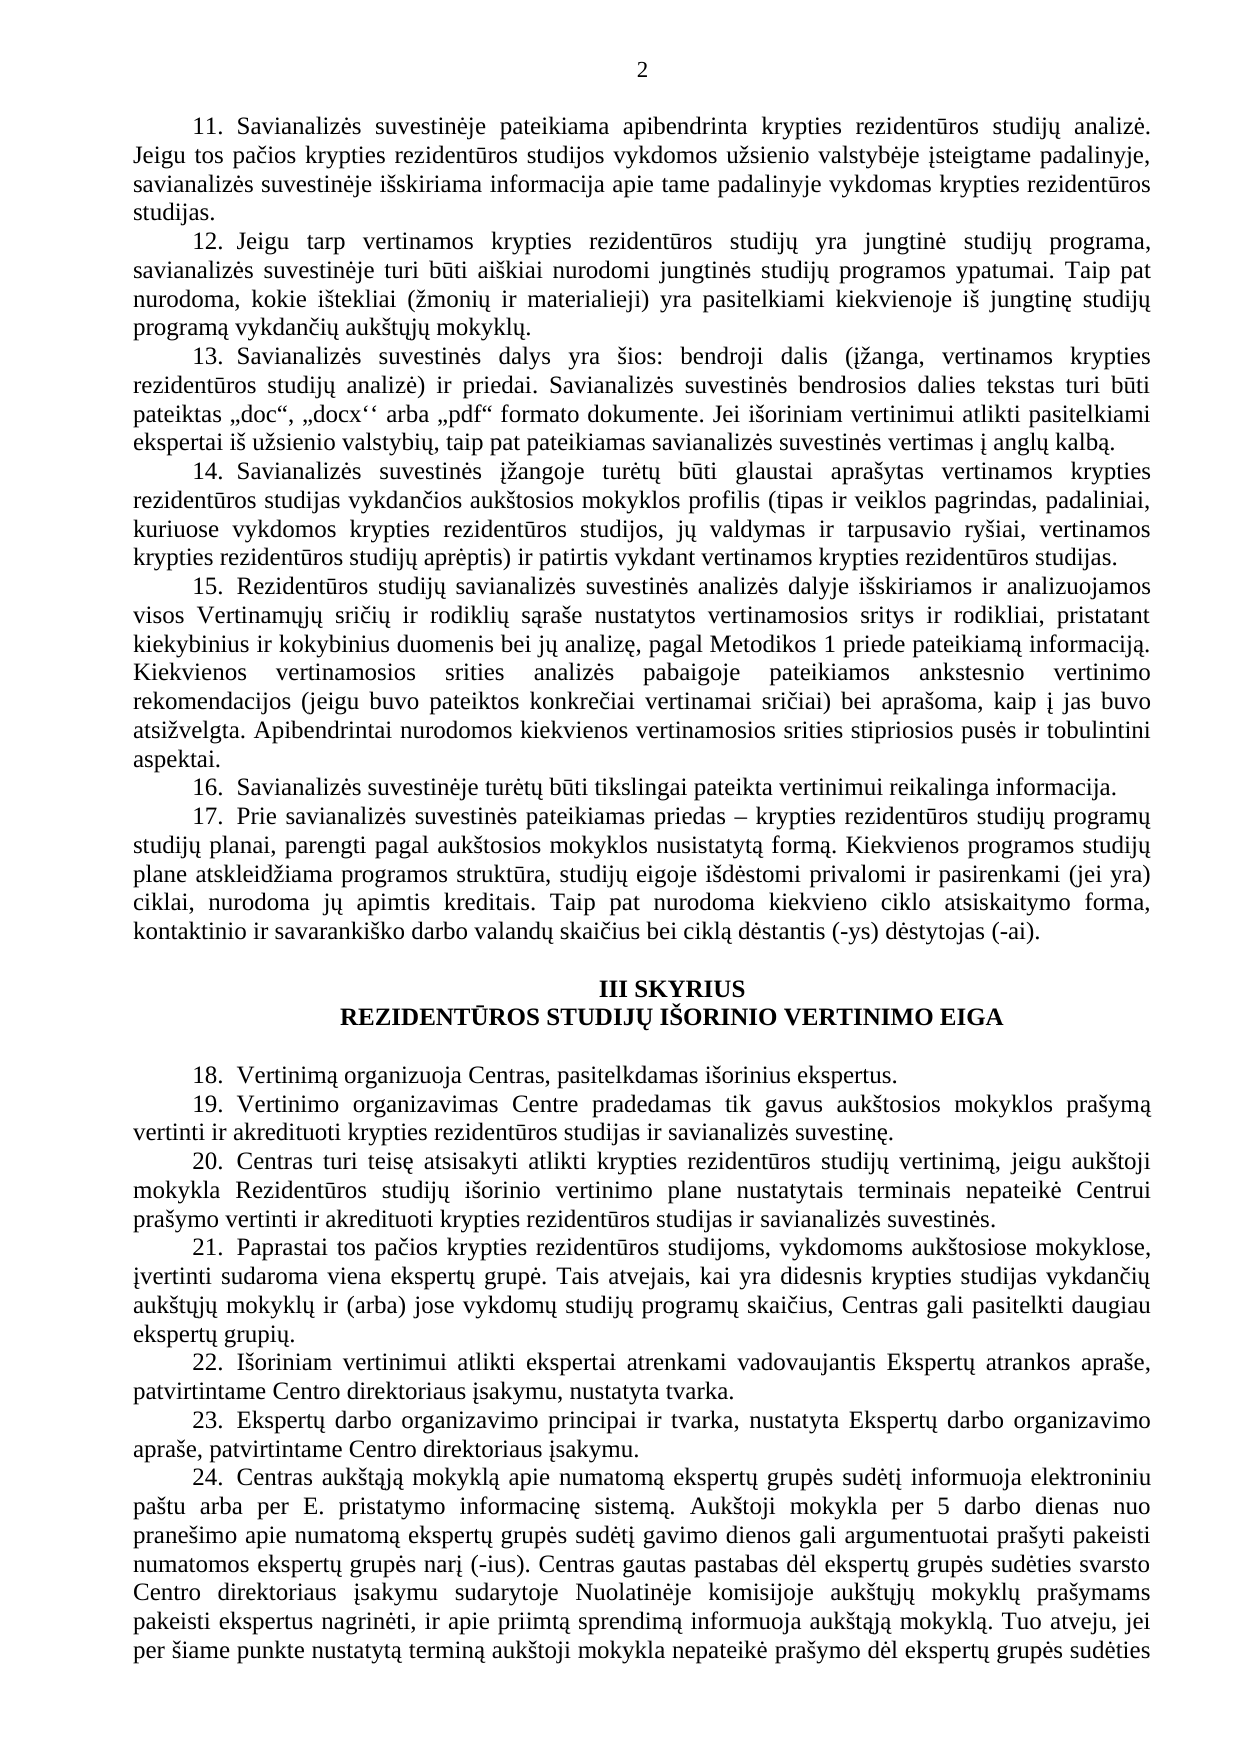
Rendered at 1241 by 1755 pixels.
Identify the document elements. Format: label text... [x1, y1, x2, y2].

text IIi SKYRIUS [133, 974, 1152, 1002]
text 19. Vertinimo organizavimas Centre pradedamas tik gavus aukštosios mokyklos prašymą vertinti ir akredituoti krypties rezidentūros studijas ir savianalizės suvestinę. [133, 1089, 1152, 1146]
text 17. Prie savianalizės suvestinės pateikiamas priedas – krypties rezidentūros studijų programų studijų planai, parengti pagal aukštosios mokyklos nusistatytą formą. Kiekvienos programos studijų plane atskleidžiama programos struktūra, studijų eigoje išdėstomi privalomi ir pasirenkami (jei yra) ciklai, nurodoma jų apimtis kreditais. Taip pat nurodoma kiekvieno ciklo atsiskaitymo forma, kontaktinio ir savarankiško darbo valandų skaičius bei ciklą dėstantis (-ys) dėstytojas (-ai). [133, 801, 1152, 945]
text 23. Ekspertų darbo organizavimo principai ir tvarka, nustatyta Ekspertų darbo organizavimo apraše, patvirtintame Centro direktoriaus įsakymu. [133, 1405, 1152, 1462]
text REZIDENTŪROS STUDIJŲ išorinio VERTINIMO EIGA [133, 1002, 1152, 1031]
text 14. Savianalizės suvestinės įžangoje turėtų būti glaustai aprašytas vertinamos krypties rezidentūros studijas vykdančios aukštosios mokyklos profilis (tipas ir veiklos pagrindas, padaliniai, kuriuose vykdomos krypties rezidentūros studijos, jų valdymas ir tarpusavio ryšiai, vertinamos krypties rezidentūros studijų aprėptis) ir patirtis vykdant vertinamos krypties rezidentūros studijas. [133, 456, 1152, 571]
text 24. Centras aukštąją mokyklą apie numatomą ekspertų grupės sudėtį informuoja elektroniniu paštu arba per E. pristatymo informacinę sistemą. Aukštoji mokykla per 5 darbo dienas nuo pranešimo apie numatomą ekspertų grupės sudėtį gavimo dienos gali argumentuotai prašyti pakeisti numatomos ekspertų grupės narį (-ius). Centras gautas pastabas dėl ekspertų grupės sudėties svarsto Centro direktoriaus įsakymu sudarytoje Nuolatinėje komisijoje aukštųjų mokyklų prašymams pakeisti ekspertus nagrinėti, ir apie priimtą sprendimą informuoja aukštąją mokyklą. Tuo atveju, jei per šiame punkte nustatytą terminą aukštoji mokykla nepateikė prašymo dėl ekspertų grupės sudėties [133, 1462, 1152, 1664]
text 20. Centras turi teisę atsisakyti atlikti krypties rezidentūros studijų vertinimą, jeigu aukštoji mokykla Rezidentūros studijų išorinio vertinimo plane nustatytais terminais nepateikė Centrui prašymo vertinti ir akredituoti krypties rezidentūros studijas ir savianalizės suvestinės. [133, 1146, 1152, 1232]
text 13. Savianalizės suvestinės dalys yra šios: bendroji dalis (įžanga, vertinamos krypties rezidentūros studijų analizė) ir priedai. Savianalizės suvestinės bendrosios dalies tekstas turi būti pateiktas „doc“, „docx‘‘ arba „pdf“ formato dokumente. Jei išoriniam vertinimui atlikti pasitelkiami ekspertai iš užsienio valstybių, taip pat pateikiamas savianalizės suvestinės vertimas į anglų kalbą. [133, 341, 1152, 456]
text 21. Paprastai tos pačios krypties rezidentūros studijoms, vykdomoms aukštosiose mokyklose, įvertinti sudaroma viena ekspertų grupė. Tais atvejais, kai yra didesnis krypties studijas vykdančių aukštųjų mokyklų ir (arba) jose vykdomų studijų programų skaičius, Centras gali pasitelkti daugiau ekspertų grupių. [133, 1232, 1152, 1347]
text 15. Rezidentūros studijų savianalizės suvestinės analizės dalyje išskiriamos ir analizuojamos visos Vertinamųjų sričių ir rodiklių sąraše nustatytos vertinamosios sritys ir rodikliai, pristatant kiekybinius ir kokybinius duomenis bei jų analizę, pagal Metodikos 1 priede pateikiamą informaciją. Kiekvienos vertinamosios srities analizės pabaigoje pateikiamos ankstesnio vertinimo rekomendacijos (jeigu buvo pateiktos konkrečiai vertinamai sričiai) bei aprašoma, kaip į jas buvo atsižvelgta. Apibendrintai nurodomos kiekvienos vertinamosios srities stipriosios pusės ir tobulintini aspektai. [133, 571, 1152, 772]
text 12. Jeigu tarp vertinamos krypties rezidentūros studijų yra jungtinė studijų programa, savianalizės suvestinėje turi būti aiškiai nurodomi jungtinės studijų programos ypatumai. Taip pat nurodoma, kokie ištekliai (žmonių ir materialieji) yra pasitelkiami kiekvienoje iš jungtinę studijų programą vykdančių aukštųjų mokyklų. [133, 226, 1152, 341]
text 16. Savianalizės suvestinėje turėtų būti tikslingai pateikta vertinimui reikalinga informacija. [133, 772, 1152, 801]
text 18. Vertinimą organizuoja Centras, pasitelkdamas išorinius ekspertus. [133, 1060, 1152, 1089]
text 11. Savianalizės suvestinėje pateikiama apibendrinta krypties rezidentūros studijų analizė. Jeigu tos pačios krypties rezidentūros studijos vykdomos užsienio valstybėje įsteigtame padalinyje, savianalizės suvestinėje išskiriama informacija apie tame padalinyje vykdomas krypties rezidentūros studijas. [133, 111, 1152, 226]
text 22. Išoriniam vertinimui atlikti ekspertai atrenkami vadovaujantis Ekspertų atrankos apraše, patvirtintame Centro direktoriaus įsakymu, nustatyta tvarka. [133, 1347, 1152, 1405]
